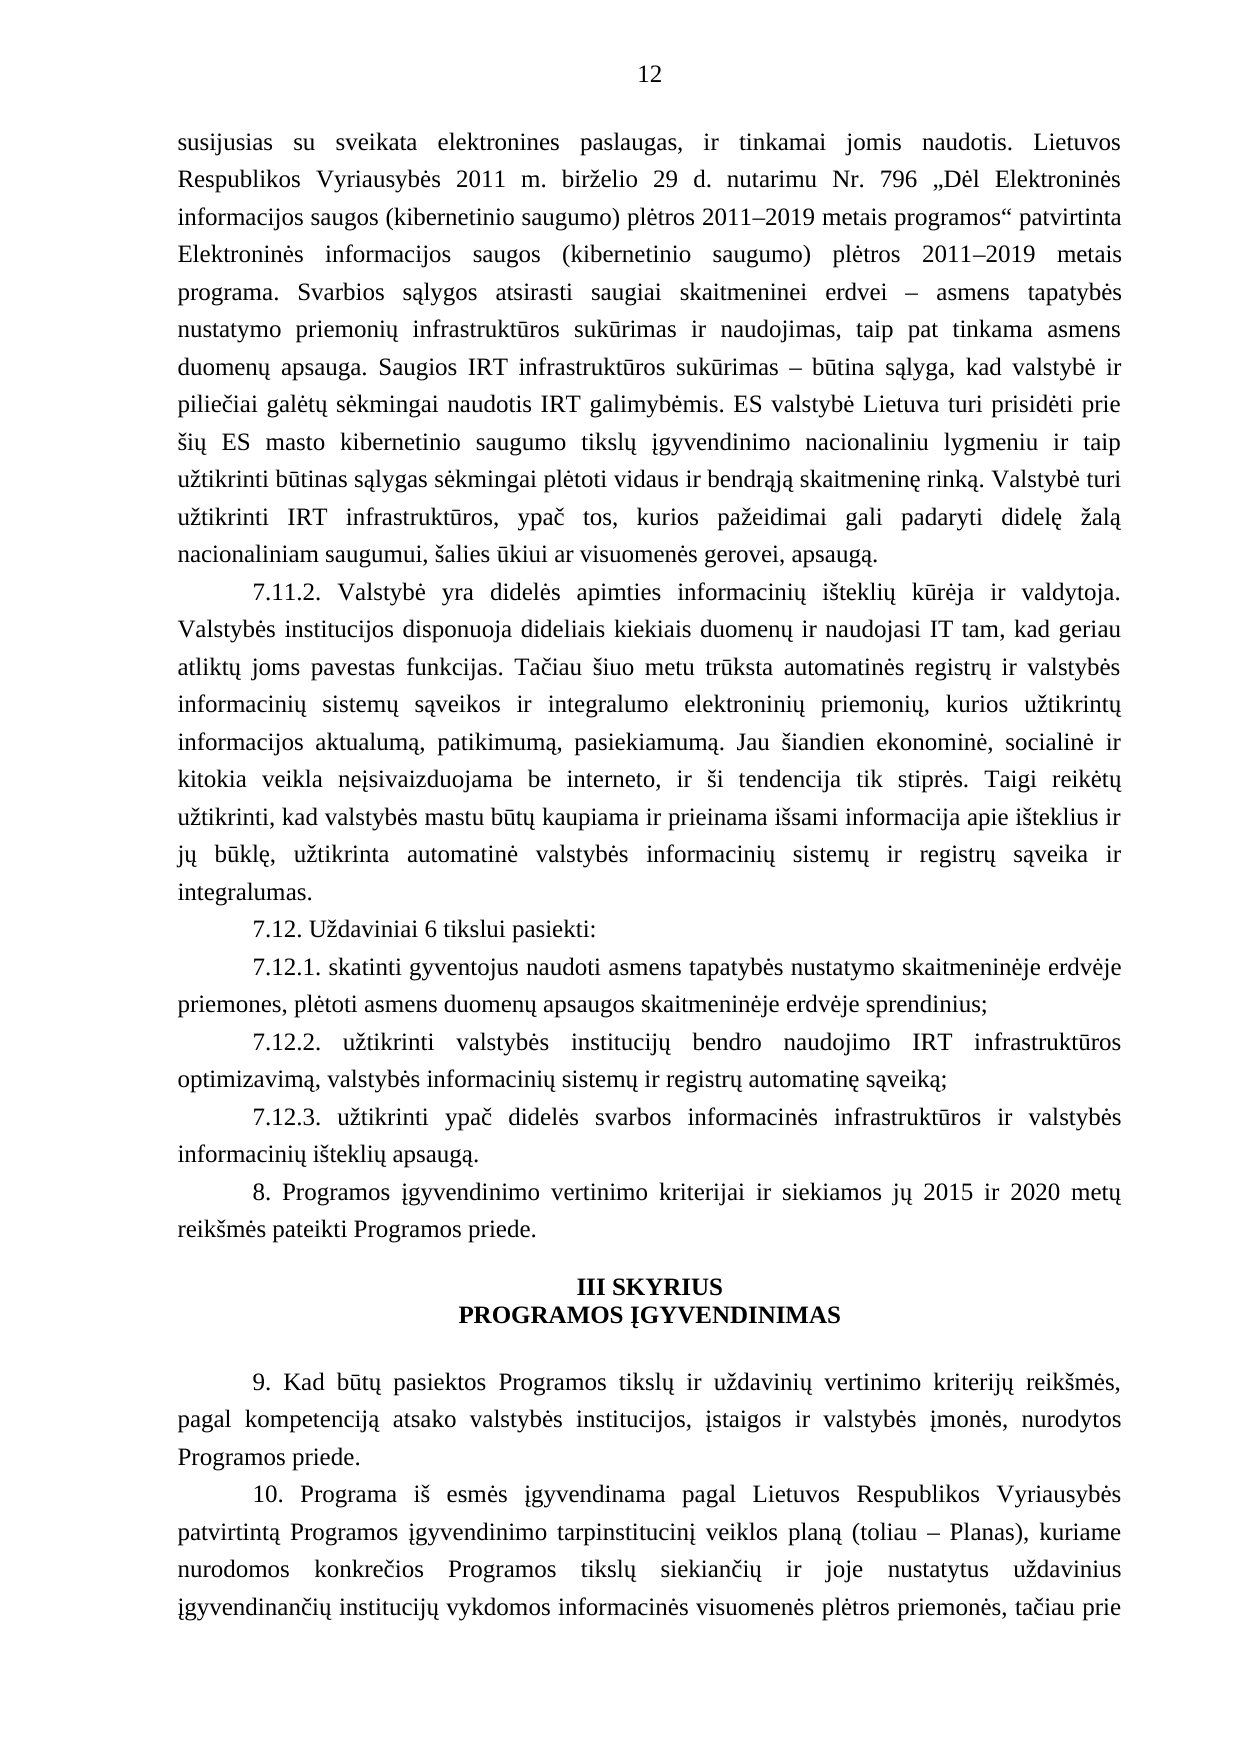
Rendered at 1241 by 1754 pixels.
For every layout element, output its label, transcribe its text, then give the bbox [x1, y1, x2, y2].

text PROGRAMOS ĮGYVENDINIMAS [177, 1301, 1122, 1329]
text 9. Kad būtų pasiektos Programos tikslų ir uždavinių vertinimo kriterijų reikšmės, pagal kompetenciją atsako valstybės institucijos, įstaigos ir valstybės įmonės, nurodytos Programos priede. [177, 1358, 1122, 1471]
text 7.11.2. Valstybė yra didelės apimties informacinių išteklių kūrėja ir valdytoja. Valstybės institucijos disponuoja dideliais kiekiais duomenų ir naudojasi IT tam, kad geriau atliktų joms pavestas funkcijas. Tačiau šiuo metu trūksta automatinės registrų ir valstybės informacinių sistemų sąveikos ir integralumo elektroninių priemonių, kurios užtikrintų informacijos aktualumą, patikimumą, pasiekiamumą. Jau šiandien ekonominė, socialinė ir kitokia veikla neįsivaizduojama be interneto, ir ši tendencija tik stiprės. Taigi reikėtų užtikrinti, kad valstybės mastu būtų kaupiama ir prieinama išsami informacija apie išteklius ir jų būklę, užtikrinta automatinė valstybės informacinių sistemų ir registrų sąveika ir integralumas. [177, 568, 1122, 906]
text 10. Programa iš esmės įgyvendinama pagal Lietuvos Respublikos Vyriausybės patvirtintą Programos įgyvendinimo tarpinstitucinį veiklos planą (toliau – Planas), kuriame nurodomos konkrečios Programos tikslų siekiančių ir joje nustatytus uždavinius įgyvendinančių institucijų vykdomos informacinės visuomenės plėtros priemonės, tačiau prie [177, 1471, 1122, 1621]
text 7.12.1. skatinti gyventojus naudoti asmens tapatybės nustatymo skaitmeninėje erdvėje priemones, plėtoti asmens duomenų apsaugos skaitmeninėje erdvėje sprendinius; [177, 943, 1122, 1018]
text 7.12. Uždaviniai 6 tikslui pasiekti: [177, 906, 1122, 943]
text 7.12.3. užtikrinti ypač didelės svarbos informacinės infrastruktūros ir valstybės informacinių išteklių apsaugą. [177, 1093, 1122, 1168]
text III SKYRIUS [177, 1272, 1122, 1301]
text 7.12.2. užtikrinti valstybės institucijų bendro naudojimo IRT infrastruktūros optimizavimą, valstybės informacinių sistemų ir registrų automatinę sąveiką; [177, 1018, 1122, 1093]
text susijusias su sveikata elektronines paslaugas, ir tinkamai jomis naudotis. Lietuvos Respublikos Vyriausybės 2011 m. birželio 29 d. nutarimu Nr. 796 „Dėl Elektroninės informacijos saugos (kibernetinio saugumo) plėtros 2011–2019 metais programos“ patvirtinta Elektroninės informacijos saugos (kibernetinio saugumo) plėtros 2011–2019 metais programa. Svarbios sąlygos atsirasti saugiai skaitmeninei erdvei – asmens tapatybės nustatymo priemonių infrastruktūros sukūrimas ir naudojimas, taip pat tinkama asmens duomenų apsauga. Saugios IRT infrastruktūros sukūrimas – būtina sąlyga, kad valstybė ir piliečiai galėtų sėkmingai naudotis IRT galimybėmis. ES valstybė Lietuva turi prisidėti prie šių ES masto kibernetinio saugumo tikslų įgyvendinimo nacionaliniu lygmeniu ir taip užtikrinti būtinas sąlygas sėkmingai plėtoti vidaus ir bendrąją skaitmeninę rinką. Valstybė turi užtikrinti IRT infrastruktūros, ypač tos, kurios pažeidimai gali padaryti didelę žalą nacionaliniam saugumui, šalies ūkiui ar visuomenės gerovei, apsaugą. [177, 118, 1122, 568]
text 8. Programos įgyvendinimo vertinimo kriterijai ir siekiamos jų 2015 ir 2020 metų reikšmės pateikti Programos priede. [177, 1168, 1122, 1243]
